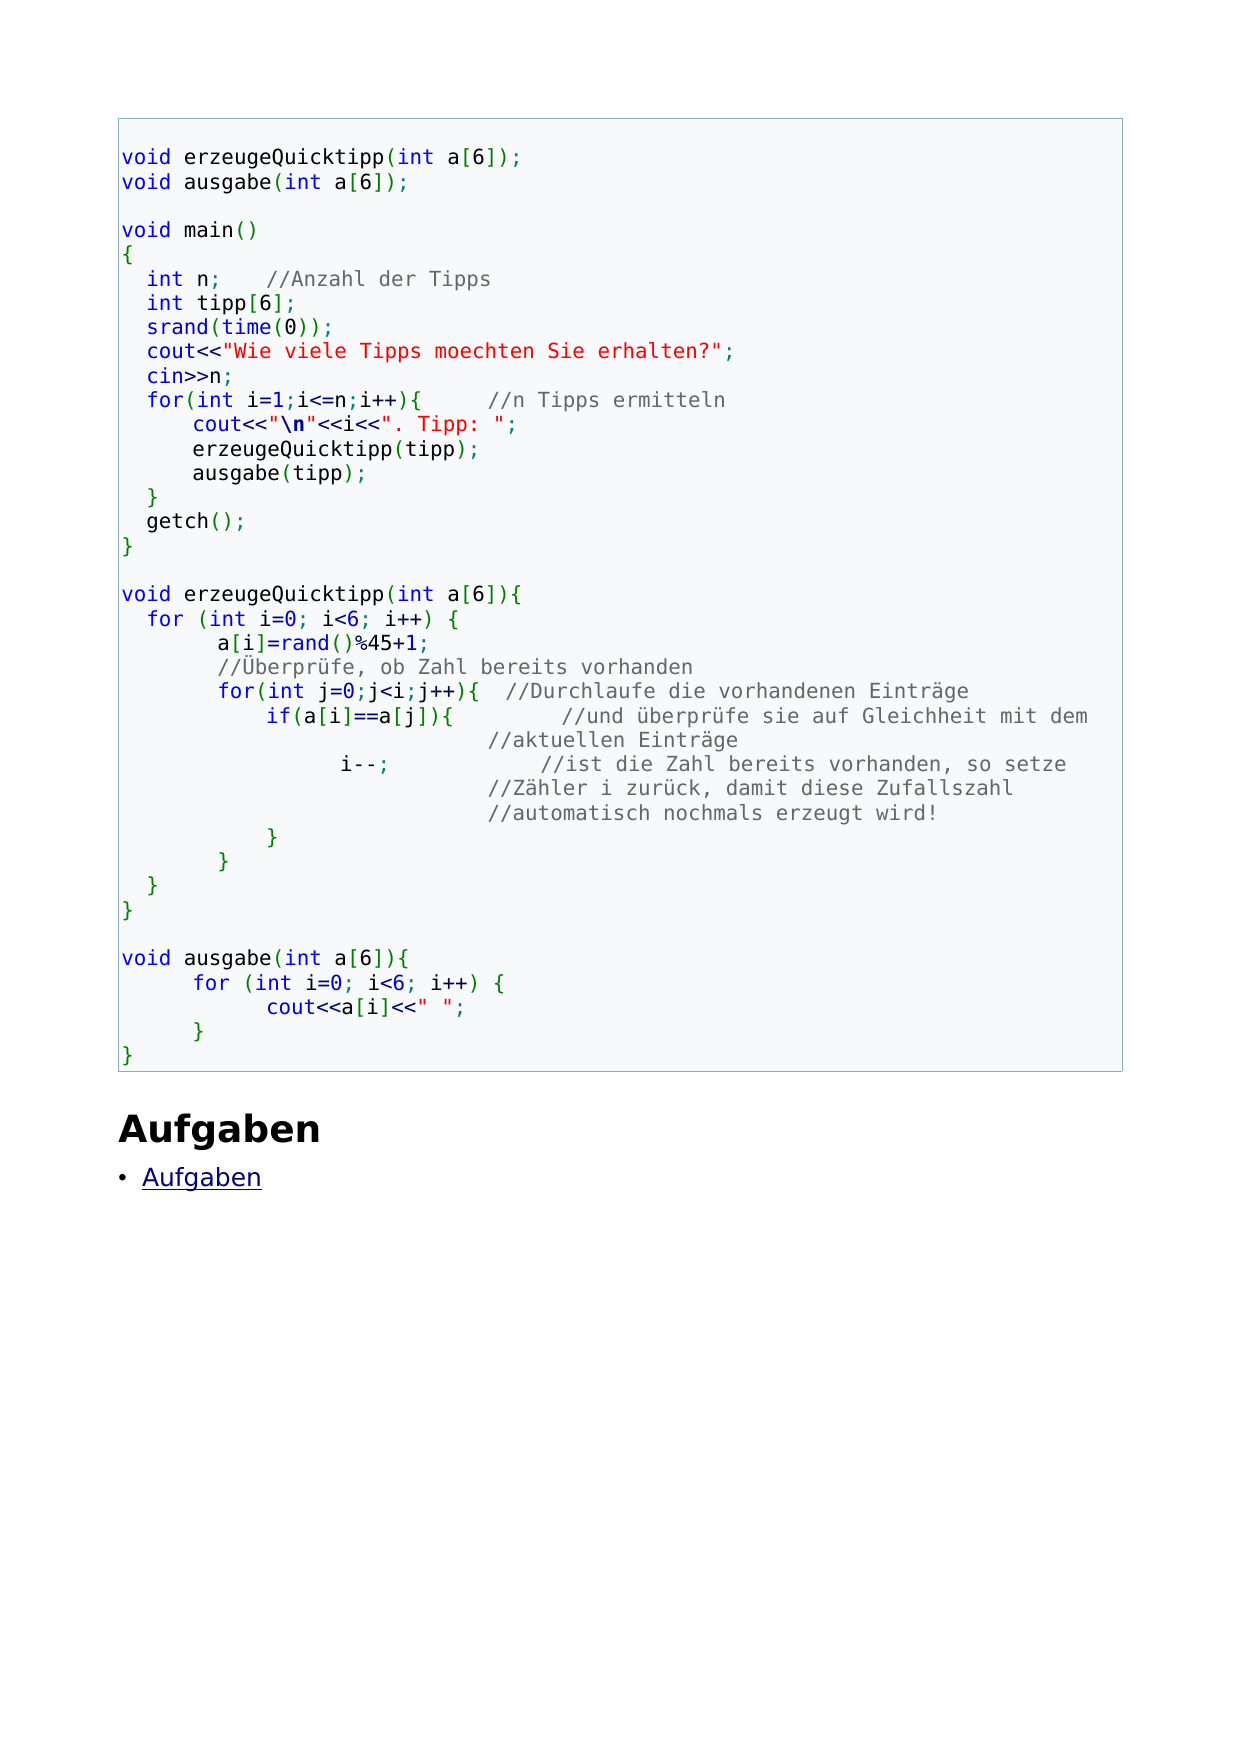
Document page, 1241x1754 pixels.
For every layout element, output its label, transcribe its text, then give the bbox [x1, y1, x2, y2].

subtitle Aufgaben [118, 1107, 1122, 1151]
list Aufgaben [118, 1164, 1122, 1193]
text void erzeugeQuicktipp(int a[6]); void ausgabe(int a[6]); void main() { int n; //Anzahl der Tipps int tipp[6]; srand(time(0)); cout<<"Wie viele Tipps moechten Sie erhalten?"; cin>>n; for(int i=1;i<=n;i++){ //n Tipps ermitteln cout<<"\n"<<i<<". Tipp: "; erzeugeQuicktipp(tipp); ausgabe(tipp); } getch(); } void erzeugeQuicktipp(int a[6]){ for (int i=0; i<6; i++) { a[i]=rand()%45+1; //Überprüfe, ob Zahl bereits vorhanden for(int j=0;j<i;j++){ //Durchlaufe die vorhandenen Einträge if(a[i]==a[j]){ //und überprüfe sie auf Gleichheit mit dem //aktuellen Einträge i--; //ist die Zahl bereits vorhanden, so setze //Zähler i zurück, damit diese Zufallszahl //automatisch nochmals erzeugt wird! } } } } void ausgabe(int a[6]){ for (int i=0; i<6; i++) { cout<<a[i]<<" "; } } [119, 119, 1122, 1071]
